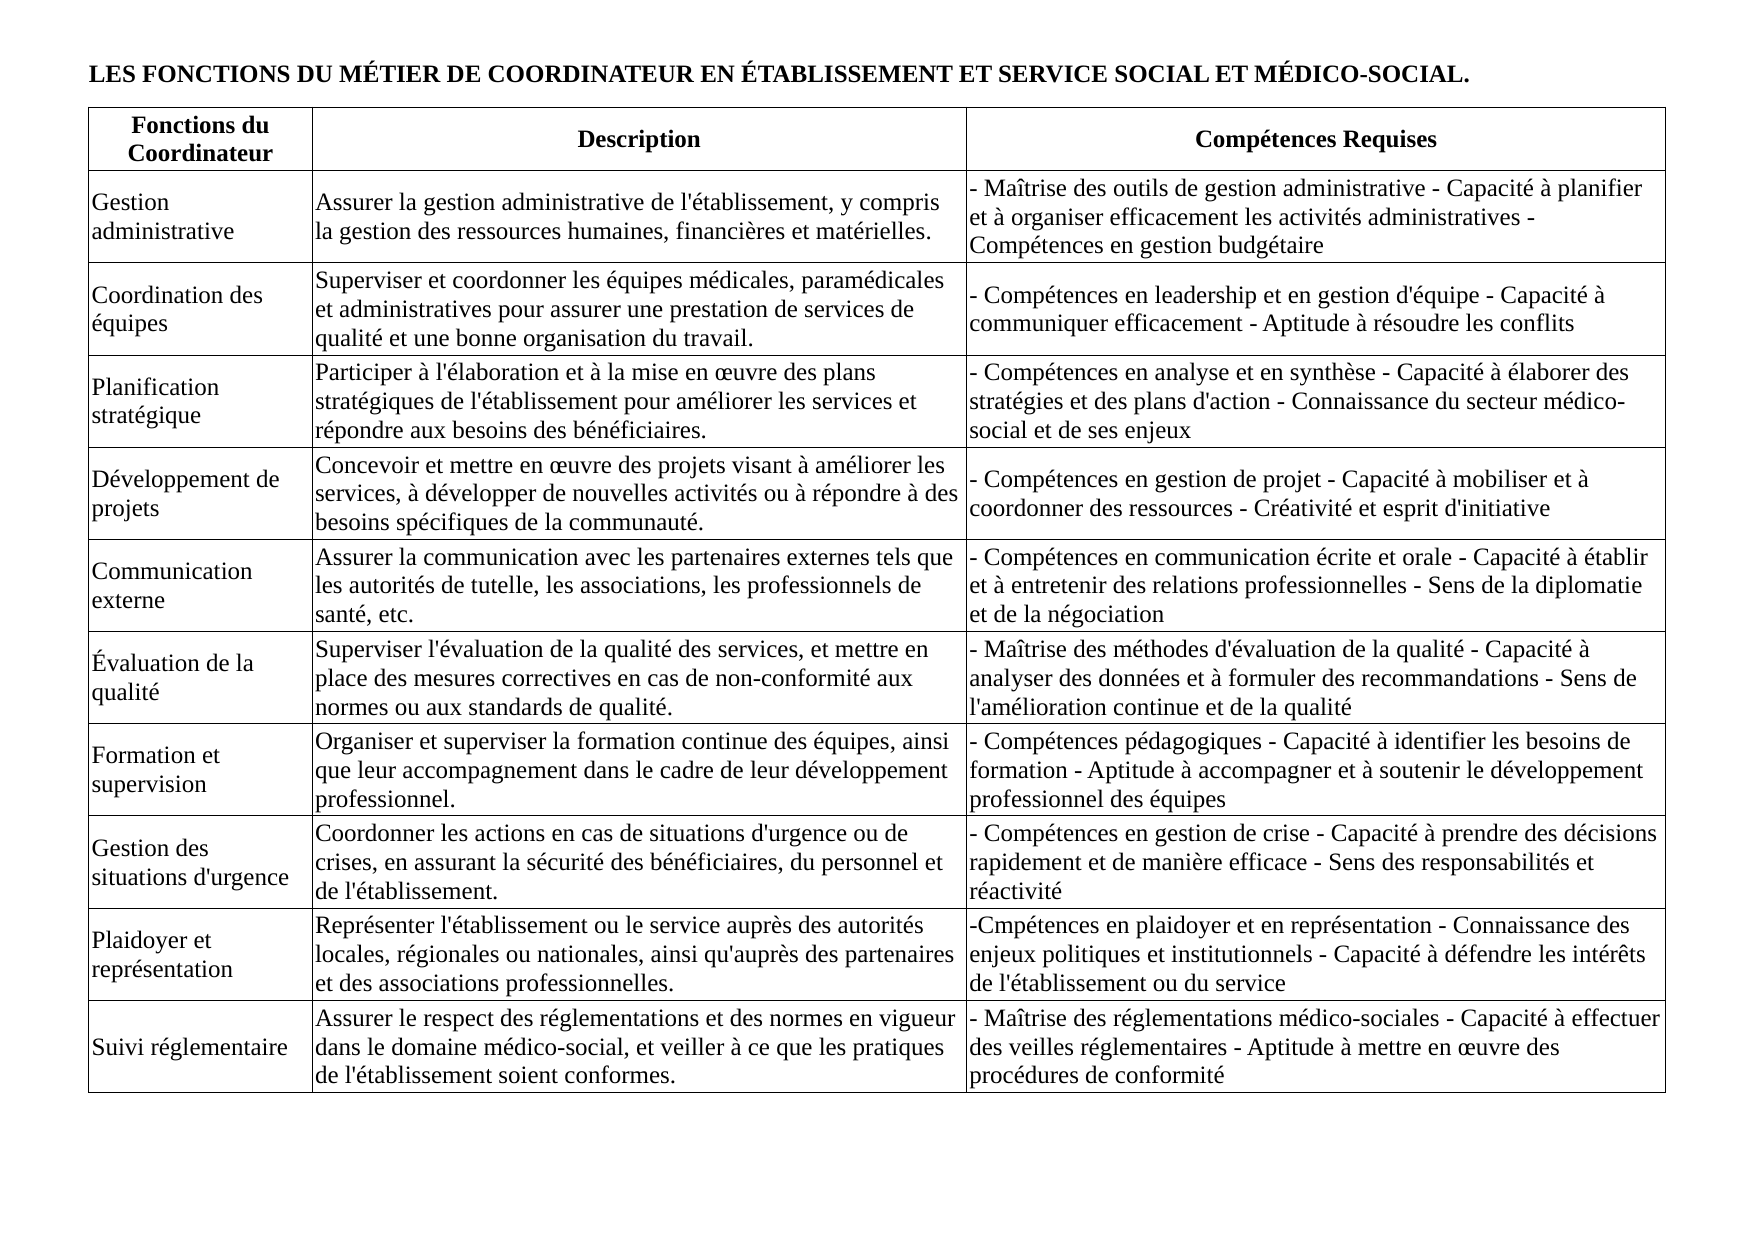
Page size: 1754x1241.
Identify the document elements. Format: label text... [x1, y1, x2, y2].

table_cell Suivi réglementaire [89, 1001, 312, 1092]
table_cell Coordination des équipes [89, 263, 312, 354]
table_header Compétences Requises [967, 108, 1665, 170]
table_cell - Compétences en communication écrite et orale - Capacité à établir et à entretenir des relations professionnelles - Sens de la diplomatie et de la négociation [967, 540, 1665, 631]
table_cell Communication externe [89, 540, 312, 631]
table_cell - Compétences en leadership et en gestion d'équipe - Capacité à communiquer efficacement - Aptitude à résoudre les conflits [967, 263, 1665, 354]
table_cell Coordonner les actions en cas de situations d'urgence ou de crises, en assurant la sécurité des bénéficiaires, du personnel et de l'établissement. [313, 816, 966, 908]
table_cell - Maîtrise des méthodes d'évaluation de la qualité - Capacité à analyser des données et à formuler des recommandations - Sens de l'amélioration continue et de la qualité [967, 632, 1665, 723]
table_cell - Maîtrise des outils de gestion administrative - Capacité à planifier et à organiser efficacement les activités administratives - Compétences en gestion budgétaire [967, 171, 1665, 262]
table_cell - Compétences en analyse et en synthèse - Capacité à élaborer des stratégies et des plans d'action - Connaissance du secteur médico-social et de ses enjeux [967, 356, 1665, 447]
table_cell - Compétences en gestion de projet - Capacité à mobiliser et à coordonner des ressources - Créativité et esprit d'initiative [967, 448, 1665, 539]
table_cell - Compétences pédagogiques - Capacité à identifier les besoins de formation - Aptitude à accompagner et à soutenir le développement professionnel des équipes [967, 724, 1665, 815]
table_cell Gestion des situations d'urgence [89, 816, 312, 908]
table_cell Représenter l'établissement ou le service auprès des autorités locales, régionales ou nationales, ainsi qu'auprès des partenaires et des associations professionnelles. [313, 909, 966, 1000]
table_cell Assurer la communication avec les partenaires externes tels que les autorités de tutelle, les associations, les professionnels de santé, etc. [313, 540, 966, 631]
table_cell Superviser l'évaluation de la qualité des services, et mettre en place des mesures correctives en cas de non-conformité aux normes ou aux standards de qualité. [313, 632, 966, 723]
table_cell Concevoir et mettre en œuvre des projets visant à améliorer les services, à développer de nouvelles activités ou à répondre à des besoins spécifiques de la communauté. [313, 448, 966, 539]
table_cell Participer à l'élaboration et à la mise en œuvre des plans stratégiques de l'établissement pour améliorer les services et répondre aux besoins des bénéficiaires. [313, 356, 966, 447]
table_cell Développement de projets [89, 448, 312, 539]
table_cell Assurer le respect des réglementations et des normes en vigueur dans le domaine médico-social, et veiller à ce que les pratiques de l'établissement soient conformes. [313, 1001, 966, 1092]
table_cell Formation et supervision [89, 724, 312, 815]
table_header Description [313, 108, 966, 170]
text LES FONCTIONS DU MÉTIER DE COORDINATEUR EN ÉTABLISSEMENT ET SERVICE SOCIAL ET MÉDICO-SOCIAL. [88, 59, 1665, 88]
table_cell Évaluation de la qualité [89, 632, 312, 723]
table_cell Gestion administrative [89, 171, 312, 262]
table_cell -Cmpétences en plaidoyer et en représentation - Connaissance des enjeux politiques et institutionnels - Capacité à défendre les intérêts de l'établissement ou du service [967, 909, 1665, 1000]
table_cell Plaidoyer et représentation [89, 909, 312, 1000]
table_cell Planification stratégique [89, 356, 312, 447]
table_cell Superviser et coordonner les équipes médicales, paramédicales et administratives pour assurer une prestation de services de qualité et une bonne organisation du travail. [313, 263, 966, 354]
table_cell Assurer la gestion administrative de l'établissement, y compris la gestion des ressources humaines, financières et matérielles. [313, 171, 966, 262]
table_cell Organiser et superviser la formation continue des équipes, ainsi que leur accompagnement dans le cadre de leur développement professionnel. [313, 724, 966, 815]
table_cell - Compétences en gestion de crise - Capacité à prendre des décisions rapidement et de manière efficace - Sens des responsabilités et réactivité [967, 816, 1665, 908]
table_cell - Maîtrise des réglementations médico-sociales - Capacité à effectuer des veilles réglementaires - Aptitude à mettre en œuvre des procédures de conformité [967, 1001, 1665, 1092]
table_header Fonctions du Coordinateur [89, 108, 312, 170]
